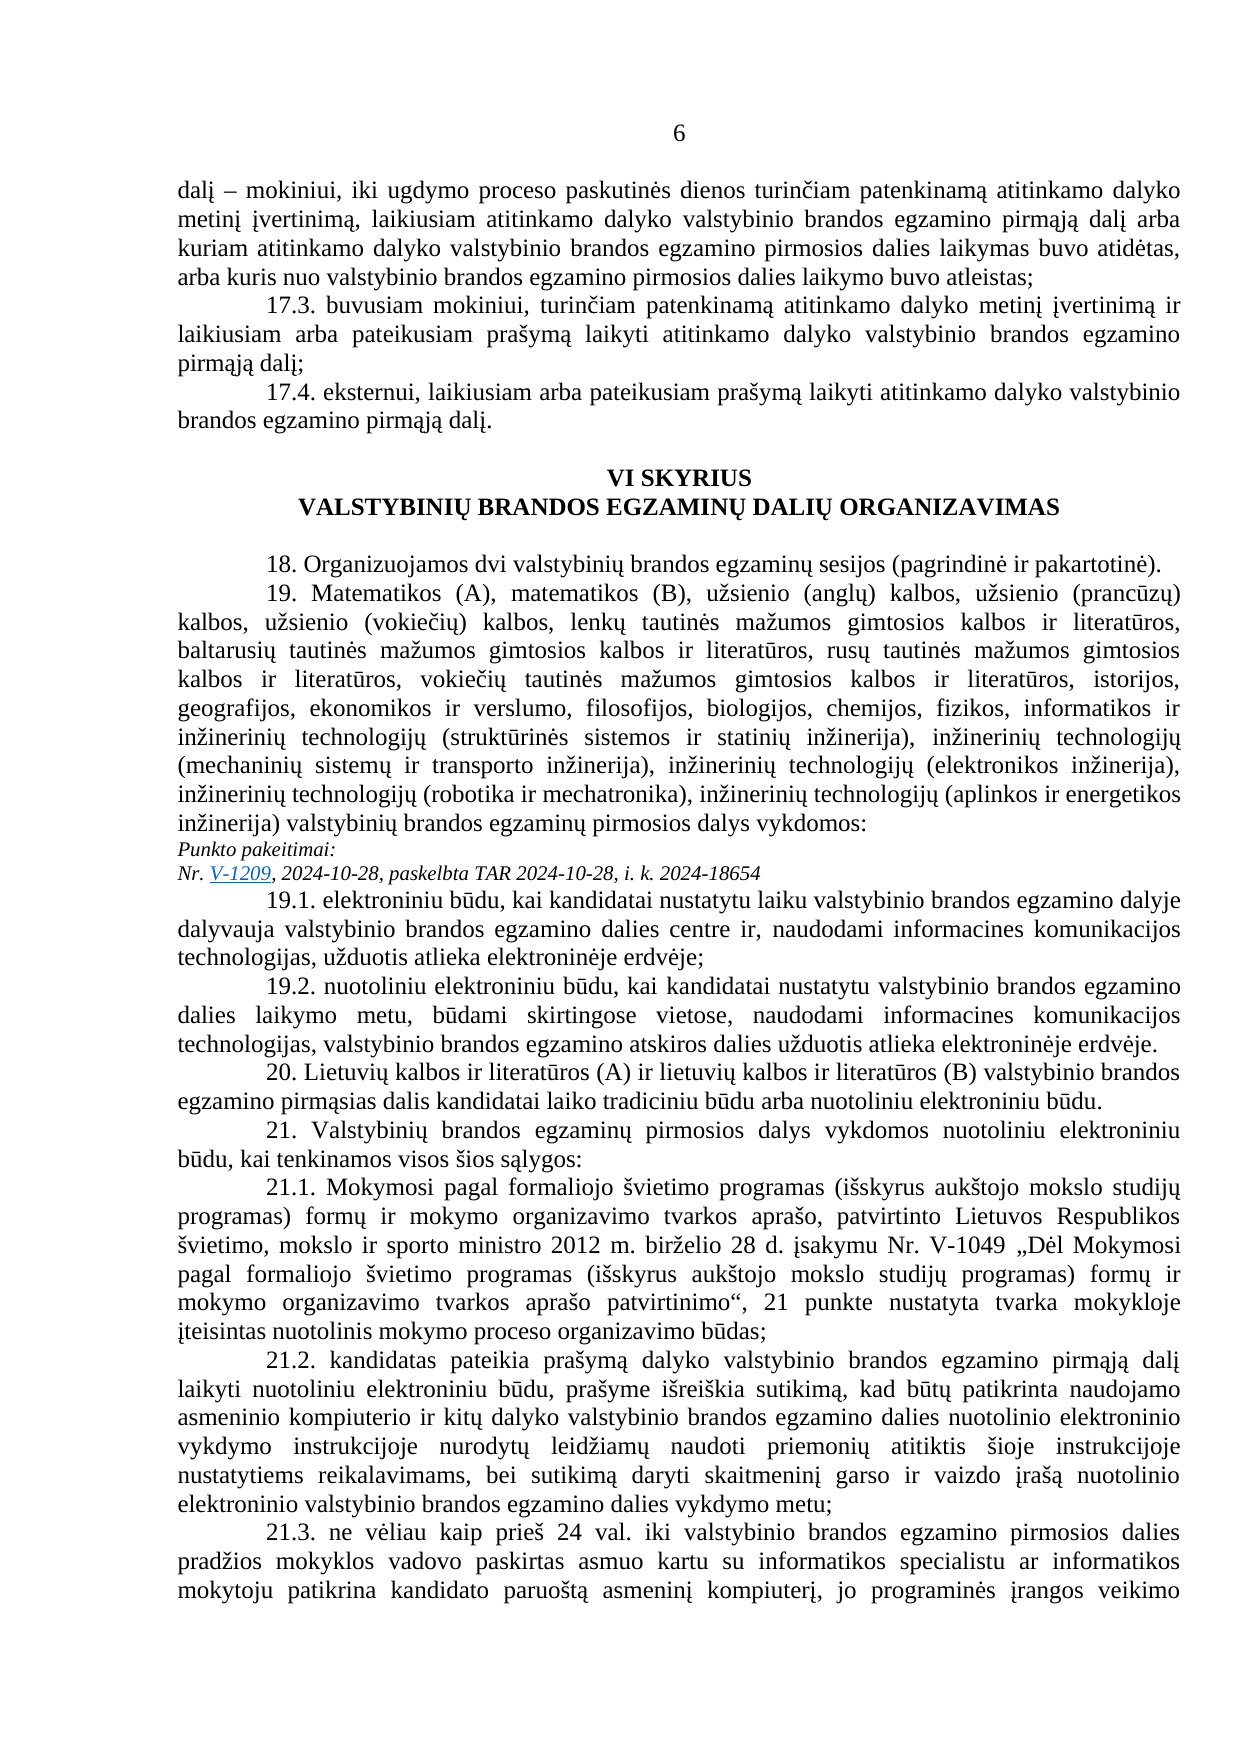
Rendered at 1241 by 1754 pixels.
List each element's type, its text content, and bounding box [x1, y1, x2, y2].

text 20. Lietuvių kalbos ir literatūros (A) ir lietuvių kalbos ir literatūros (B) valstybinio brandos egzamino pirmąsias dalis kandidatai laiko tradiciniu būdu arba nuotoliniu elektroniniu būdu. [177, 1057, 1181, 1115]
text VI SKYRIUS [177, 463, 1181, 492]
text 19.2. nuotoliniu elektroniniu būdu, kai kandidatai nustatytu valstybinio brandos egzamino dalies laikymo metu, būdami skirtingose vietose, naudodami informacines komunikacijos technologijas, valstybinio brandos egzamino atskiros dalies užduotis atlieka elektroninėje erdvėje. [177, 971, 1181, 1057]
text 17.3. buvusiam mokiniui, turinčiam patenkinamą atitinkamo dalyko metinį įvertinimą ir laikiusiam arba pateikusiam prašymą laikyti atitinkamo dalyko valstybinio brandos egzamino pirmąją dalį; [177, 291, 1181, 377]
text 19. Matematikos (A), matematikos (B), užsienio (anglų) kalbos, užsienio (prancūzų) kalbos, užsienio (vokiečių) kalbos, lenkų tautinės mažumos gimtosios kalbos ir literatūros, baltarusių tautinės mažumos gimtosios kalbos ir literatūros, rusų tautinės mažumos gimtosios kalbos ir literatūros, vokiečių tautinės mažumos gimtosios kalbos ir literatūros, istorijos, geografijos, ekonomikos ir verslumo, filosofijos, biologijos, chemijos, fizikos, informatikos ir inžinerinių technologijų (struktūrinės sistemos ir statinių inžinerija), inžinerinių technologijų (mechaninių sistemų ir transporto inžinerija), inžinerinių technologijų (elektronikos inžinerija), inžinerinių technologijų (robotika ir mechatronika), inžinerinių technologijų (aplinkos ir energetikos inžinerija) valstybinių brandos egzaminų pirmosios dalys vykdomos: [177, 578, 1181, 837]
text 21.1. Mokymosi pagal formaliojo švietimo programas (išskyrus aukštojo mokslo studijų programas) formų ir mokymo organizavimo tvarkos aprašo, patvirtinto Lietuvos Respublikos švietimo, mokslo ir sporto ministro 2012 m. birželio 28 d. įsakymu Nr. V-1049 „Dėl Mokymosi pagal formaliojo švietimo programas (išskyrus aukštojo mokslo studijų programas) formų ir mokymo organizavimo tvarkos aprašo patvirtinimo“, 21 punkte nustatyta tvarka mokykloje įteisintas nuotolinis mokymo proceso organizavimo būdas; [177, 1172, 1181, 1345]
text 21. Valstybinių brandos egzaminų pirmosios dalys vykdomos nuotoliniu elektroniniu būdu, kai tenkinamos visos šios sąlygos: [177, 1115, 1181, 1172]
text 18. Organizuojamos dvi valstybinių brandos egzaminų sesijos (pagrindinė ir pakartotinė). [177, 549, 1181, 578]
text 17.4. eksternui, laikiusiam arba pateikusiam prašymą laikyti atitinkamo dalyko valstybinio brandos egzamino pirmąją dalį. [177, 377, 1181, 434]
text VALSTYBINIŲ BRANDOS EGZAMINŲ DALIŲ ORGANIZAVIMAS [177, 492, 1181, 521]
text Punkto pakeitimai: [177, 837, 1181, 861]
text 21.3. ne vėliau kaip prieš 24 val. iki valstybinio brandos egzamino pirmosios dalies pradžios mokyklos vadovo paskirtas asmuo kartu su informatikos specialistu ar informatikos mokytoju patikrina kandidato paruoštą asmeninį kompiuterį, jo programinės įrangos veikimo [177, 1517, 1181, 1604]
text 21.2. kandidatas pateikia prašymą dalyko valstybinio brandos egzamino pirmąją dalį laikyti nuotoliniu elektroniniu būdu, prašyme išreiškia sutikimą, kad būtų patikrinta naudojamo asmeninio kompiuterio ir kitų dalyko valstybinio brandos egzamino dalies nuotolinio elektroninio vykdymo instrukcijoje nurodytų leidžiamų naudoti priemonių atitiktis šioje instrukcijoje nustatytiems reikalavimams, bei sutikimą daryti skaitmeninį garso ir vaizdo įrašą nuotolinio elektroninio valstybinio brandos egzamino dalies vykdymo metu; [177, 1345, 1181, 1517]
text 19.1. elektroniniu būdu, kai kandidatai nustatytu laiku valstybinio brandos egzamino dalyje dalyvauja valstybinio brandos egzamino dalies centre ir, naudodami informacines komunikacijos technologijas, užduotis atlieka elektroninėje erdvėje; [177, 885, 1181, 971]
text dalį – mokiniui, iki ugdymo proceso paskutinės dienos turinčiam patenkinamą atitinkamo dalyko metinį įvertinimą, laikiusiam atitinkamo dalyko valstybinio brandos egzamino pirmąją dalį arba kuriam atitinkamo dalyko valstybinio brandos egzamino pirmosios dalies laikymas buvo atidėtas, arba kuris nuo valstybinio brandos egzamino pirmosios dalies laikymo buvo atleistas; [177, 176, 1181, 291]
text Nr. V-1209, 2024-10-28, paskelbta TAR 2024-10-28, i. k. 2024-18654 [177, 861, 1181, 885]
